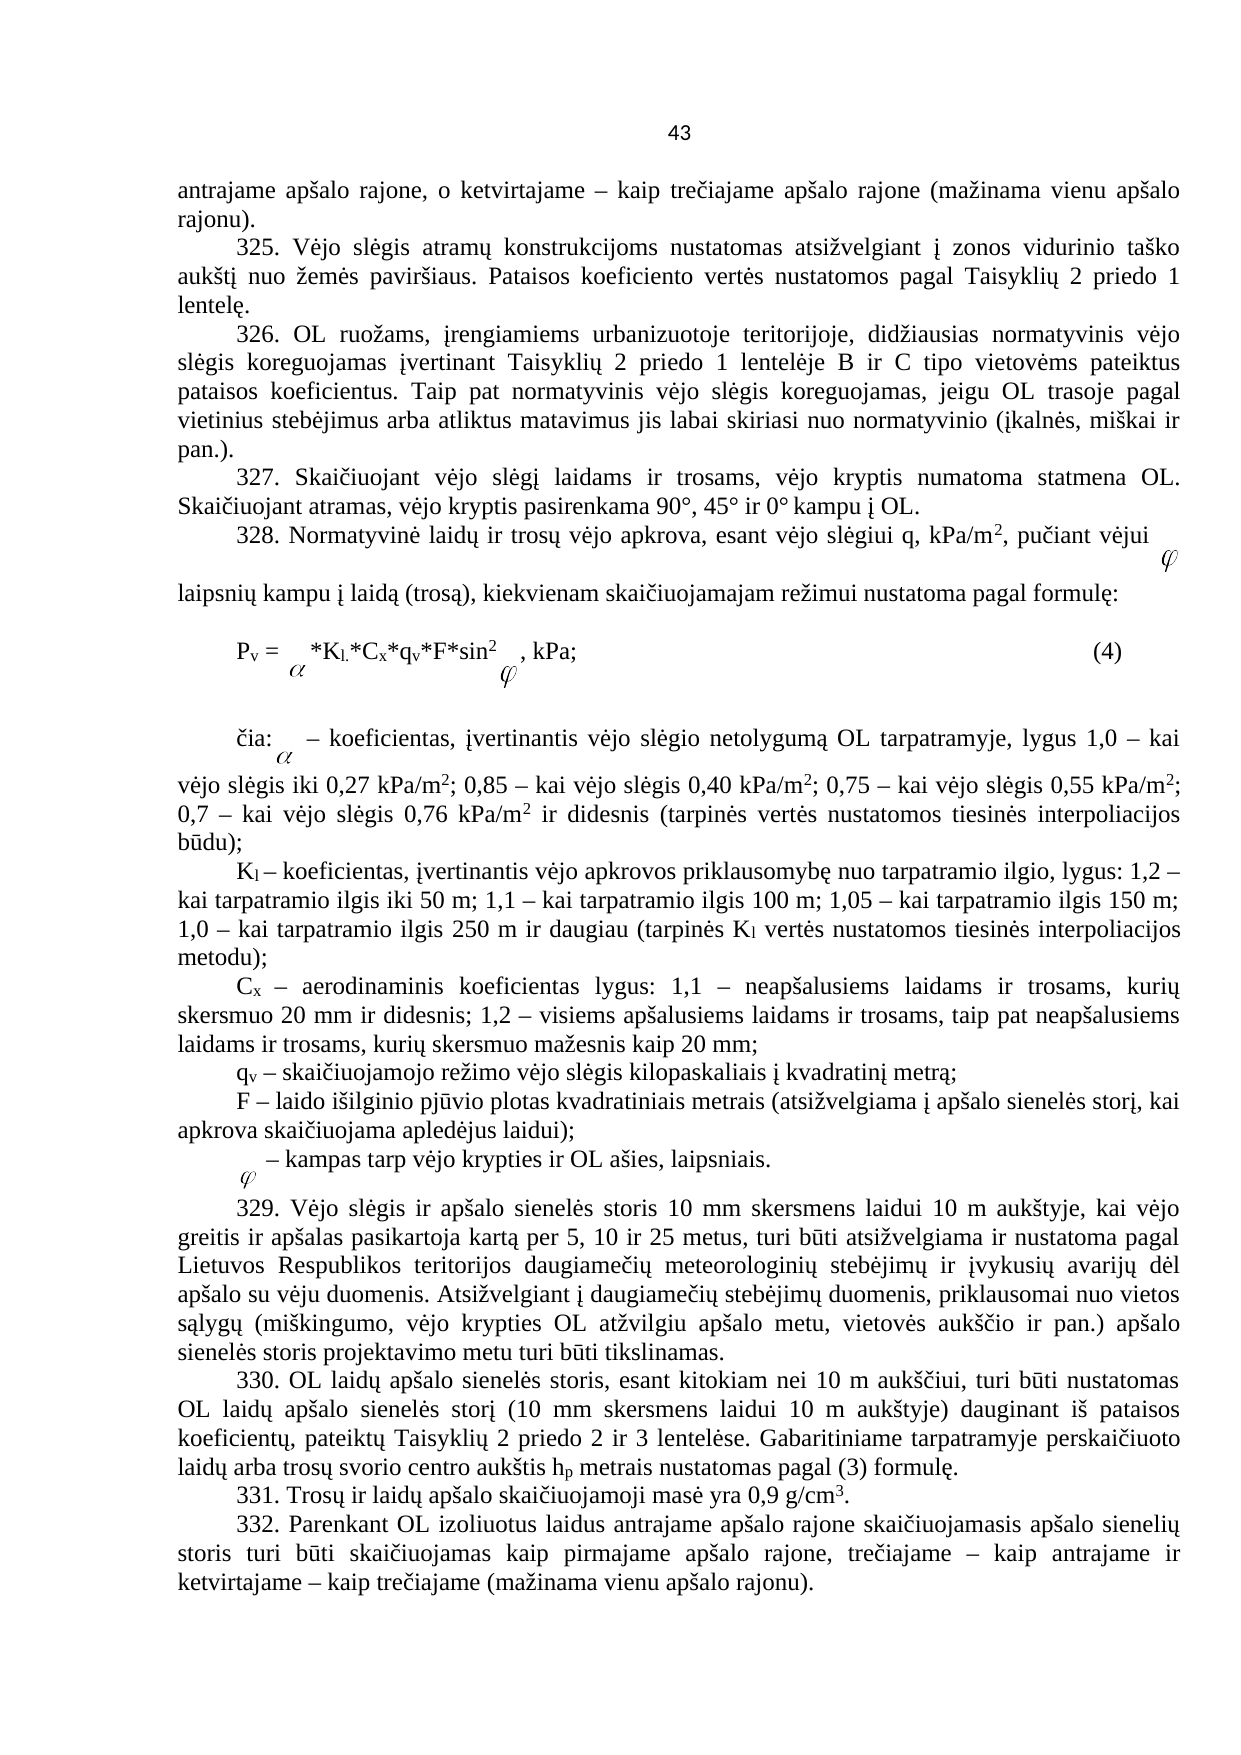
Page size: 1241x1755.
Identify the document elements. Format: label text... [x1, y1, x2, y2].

text 332. Parenkant OL izoliuotus laidus antrajame apšalo rajone skaičiuojamasis apšalo sienelių storis turi būti skaičiuojamas kaip pirmajame apšalo rajone, trečiajame – kaip antrajame ir ketvirtajame – kaip trečiajame (mažinama vienu apšalo rajonu). [177, 1509, 1181, 1596]
text pfi – kampas tarp vėjo krypties ir OL ašies, laipsniais. [177, 1144, 1181, 1193]
text Pv = alfa*Kl.*Cx*qv*F*sin2pfi, kPa; (4) [177, 636, 1181, 694]
text antrajame apšalo rajone, o ketvirtajame – kaip trečiajame apšalo rajone (mažinama vienu apšalo rajonu). [177, 175, 1181, 232]
text 325. Vėjo slėgis atramų konstrukcijoms nustatomas atsižvelgiant į zonos vidurinio taško aukštį nuo žemės paviršiaus. Pataisos koeficiento vertės nustatomos pagal Taisyklių 2 priedo 1 lentelę. [177, 232, 1181, 319]
text 330. OL laidų apšalo sienelės storis, esant kitokiam nei 10 m aukščiui, turi būti nustatomas OL laidų apšalo sienelės storį (10 mm skersmens laidui 10 m aukštyje) dauginant iš pataisos koeficientų, pateiktų Taisyklių 2 priedo 2 ir 3 lentelėse. Gabaritiniame tarpatramyje perskaičiuoto laidų arba trosų svorio centro aukštis hp metrais nustatomas pagal (3) formulę. [177, 1366, 1181, 1481]
text Kl – koeficientas, įvertinantis vėjo apkrovos priklausomybę nuo tarpatramio ilgio, lygus: 1,2 – kai tarpatramio ilgis iki 50 m; 1,1 – kai tarpatramio ilgis 100 m; 1,05 – kai tarpatramio ilgis 150 m; 1,0 – kai tarpatramio ilgis 250 m ir daugiau (tarpinės Kl vertės nustatomos tiesinės interpoliacijos metodu); [177, 856, 1181, 971]
text 327. Skaičiuojant vėjo slėgį laidams ir trosams, vėjo kryptis numatoma statmena OL. Skaičiuojant atramas, vėjo kryptis pasirenkama 90°, 45° ir 0° kampu į OL. [177, 462, 1181, 520]
text čia: alfa – koeficientas, įvertinantis vėjo slėgio netolygumą OL tarpatramyje, lygus 1,0 – kai vėjo slėgis iki 0,27 kPa/m2; 0,85 – kai vėjo slėgis 0,40 kPa/m2; 0,75 – kai vėjo slėgis 0,55 kPa/m2; 0,7 – kai vėjo slėgis 0,76 kPa/m2 ir didesnis (tarpinės vertės nustatomos tiesinės interpoliacijos būdu); [177, 723, 1181, 856]
text qv – skaičiuojamojo režimo vėjo slėgis kilopaskaliais į kvadratinį metrą; [177, 1057, 1181, 1086]
text Cx – aerodinaminis koeficientas lygus: 1,1 – neapšalusiems laidams ir trosams, kurių skersmuo 20 mm ir didesnis; 1,2 – visiems apšalusiems laidams ir trosams, taip pat neapšalusiems laidams ir trosams, kurių skersmuo mažesnis kaip 20 mm; [177, 971, 1181, 1057]
text 331. Trosų ir laidų apšalo skaičiuojamoji masė yra 0,9 g/cm3. [177, 1481, 1181, 1509]
text 328. Normatyvinė laidų ir trosų vėjo apkrova, esant vėjo slėgiui q, kPa/m2, pučiant vėjui pfi laipsnių kampu į laidą (trosą), kiekvienam skaičiuojamajam režimui nustatoma pagal formulę: [177, 520, 1181, 607]
text 329. Vėjo slėgis ir apšalo sienelės storis 10 mm skersmens laidui 10 m aukštyje, kai vėjo greitis ir apšalas pasikartoja kartą per 5, 10 ir 25 metus, turi būti atsižvelgiama ir nustatoma pagal Lietuvos Respublikos teritorijos daugiamečių meteorologinių stebėjimų ir įvykusių avarijų dėl apšalo su vėju duomenis. Atsižvelgiant į daugiamečių stebėjimų duomenis, priklausomai nuo vietos sąlygų (miškingumo, vėjo krypties OL atžvilgiu apšalo metu, vietovės aukščio ir pan.) apšalo sienelės storis projektavimo metu turi būti tikslinamas. [177, 1193, 1181, 1366]
text 326. OL ruožams, įrengiamiems urbanizuotoje teritorijoje, didžiausias normatyvinis vėjo slėgis koreguojamas įvertinant Taisyklių 2 priedo 1 lentelėje B ir C tipo vietovėms pateiktus pataisos koeficientus. Taip pat normatyvinis vėjo slėgis koreguojamas, jeigu OL trasoje pagal vietinius stebėjimus arba atliktus matavimus jis labai skiriasi nuo normatyvinio (įkalnės, miškai ir pan.). [177, 319, 1181, 462]
text F – laido išilginio pjūvio plotas kvadratiniais metrais (atsižvelgiama į apšalo sienelės storį, kai apkrova skaičiuojama apledėjus laidui); [177, 1086, 1181, 1144]
